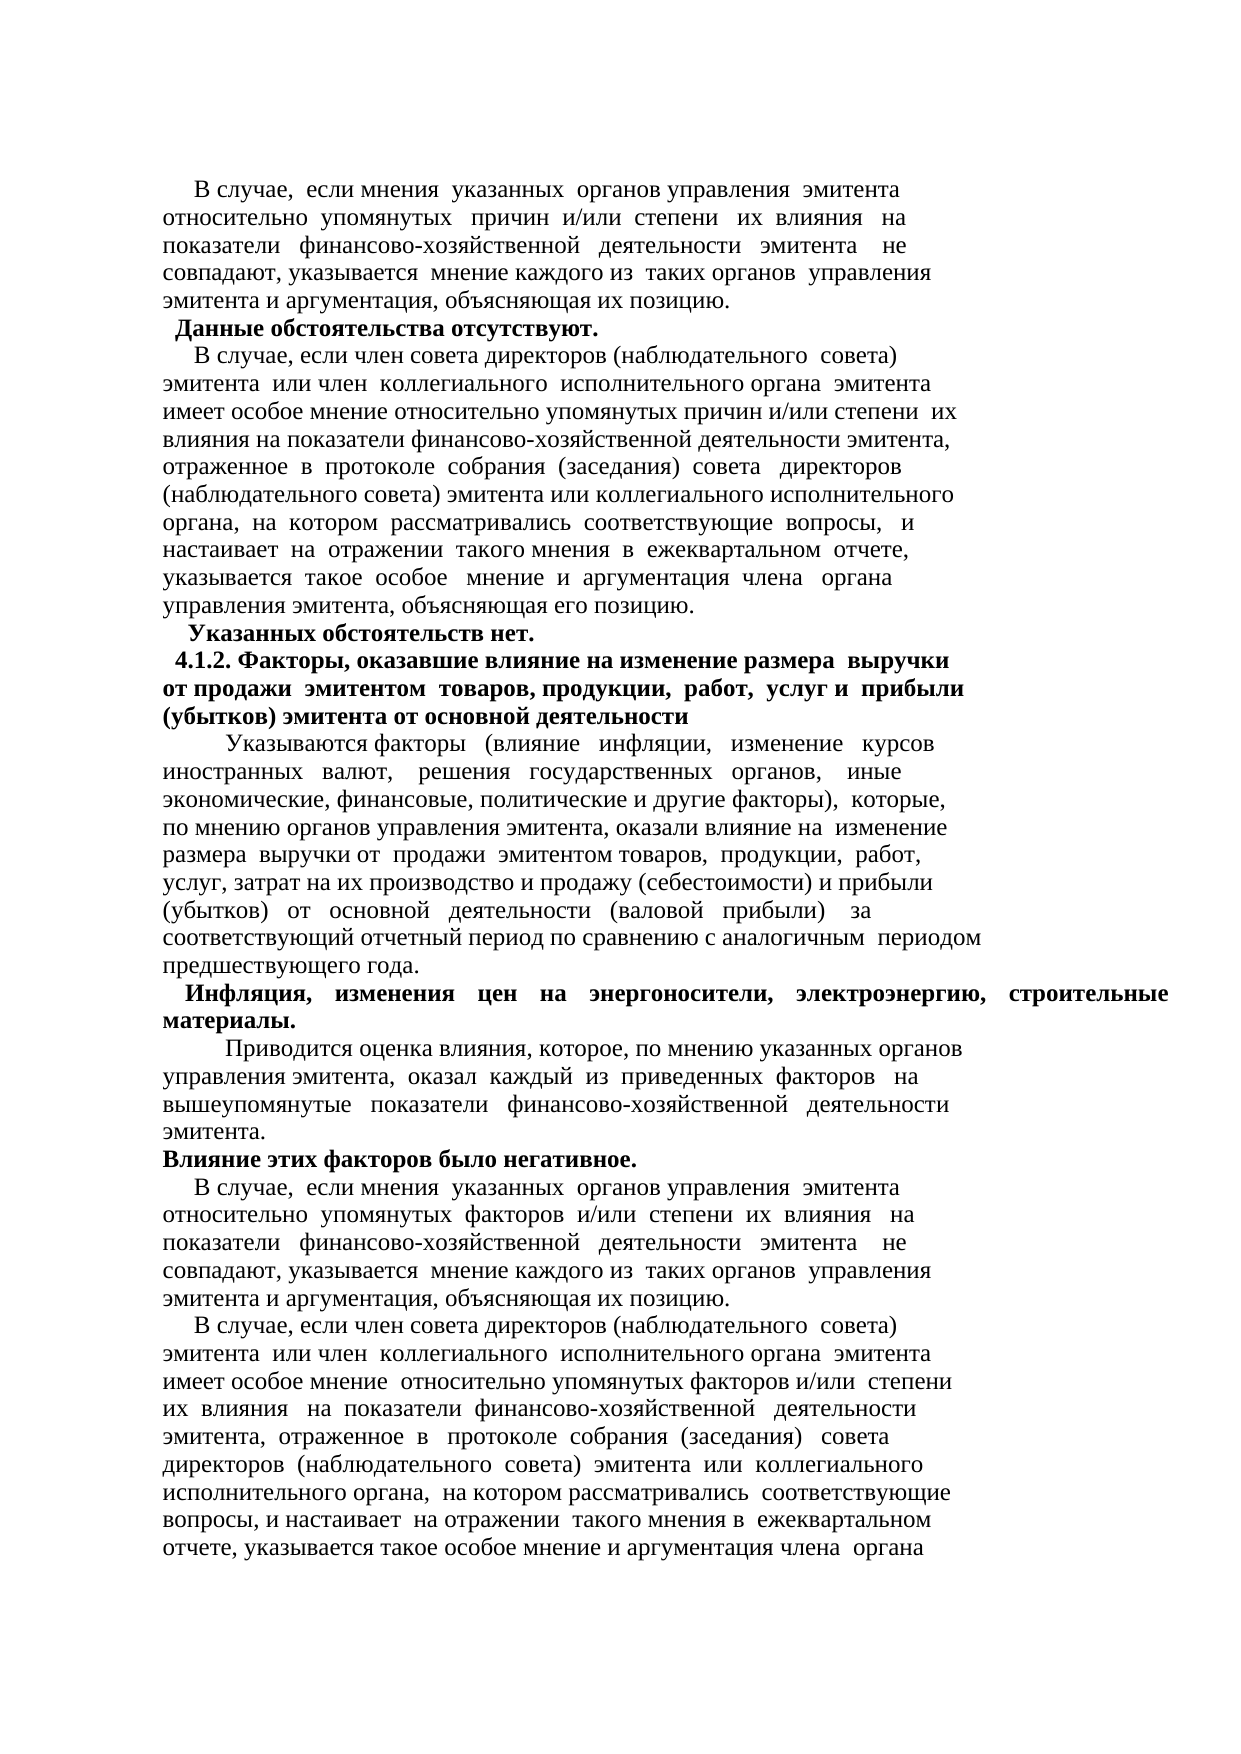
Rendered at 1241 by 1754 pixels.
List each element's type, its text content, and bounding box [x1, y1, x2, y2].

text имеет особое мнение относительно упомянутых причин и/или степени их [162, 397, 1169, 425]
text эмитента или член коллегиального исполнительного органа эмитента [162, 369, 1169, 397]
text показатели финансово-хозяйственной деятельности эмитента не [162, 1228, 1169, 1256]
text управления эмитента, объясняющая его позицию. [162, 591, 1169, 619]
text указывается такое особое мнение и аргументация члена органа [162, 563, 1169, 591]
text В случае, если член совета директоров (наблюдательного совета) [162, 1311, 1169, 1339]
text В случае, если член совета директоров (наблюдательного совета) [162, 342, 1169, 369]
text настаивает на отражении такого мнения в ежеквартальном отчете, [162, 536, 1169, 563]
text от продажи эмитентом товаров, продукции, работ, услуг и прибыли [162, 674, 1169, 702]
text вышеупомянутые показатели финансово-хозяйственной деятельности [162, 1090, 1169, 1117]
text эмитента и аргументация, объясняющая их позицию. [162, 1284, 1169, 1311]
text совпадают, указывается мнение каждого из таких органов управления [162, 258, 1169, 286]
text отчете, указывается такое особое мнение и аргументация члена органа [162, 1533, 1169, 1561]
text относительно упомянутых причин и/или степени их влияния на [162, 203, 1169, 231]
text эмитента. [162, 1117, 1169, 1145]
text услуг, затрат на их производство и продажу (себестоимости) и прибыли [162, 868, 1169, 896]
text соответствующий отчетный период по сравнению с аналогичным периодом [162, 923, 1169, 951]
text влияния на показатели финансово-хозяйственной деятельности эмитента, [162, 425, 1169, 452]
text управления эмитента, оказал каждый из приведенных факторов на [162, 1062, 1169, 1090]
text размера выручки от продажи эмитентом товаров, продукции, работ, [162, 840, 1169, 868]
text Указанных обстоятельств нет. [162, 619, 1169, 646]
text Влияние этих факторов было негативное. [162, 1145, 1169, 1173]
text эмитента или член коллегиального исполнительного органа эмитента [162, 1339, 1169, 1367]
text вопросы, и настаивает на отражении такого мнения в ежеквартальном [162, 1505, 1169, 1533]
text В случае, если мнения указанных органов управления эмитента [162, 175, 1169, 203]
text показатели финансово-хозяйственной деятельности эмитента не [162, 231, 1169, 258]
text Данные обстоятельства отсутствуют. [162, 314, 1169, 342]
text относительно упомянутых факторов и/или степени их влияния на [162, 1201, 1169, 1228]
text предшествующего года. [162, 951, 1169, 979]
text Инфляция, изменения цен на энергоносители, электроэнергию, строительные материалы. [162, 979, 1169, 1034]
text совпадают, указывается мнение каждого из таких органов управления [162, 1256, 1169, 1284]
text Приводится оценка влияния, которое, по мнению указанных органов [162, 1034, 1169, 1062]
text иностранных валют, решения государственных органов, иные [162, 757, 1169, 785]
text (наблюдательного совета) эмитента или коллегиального исполнительного [162, 480, 1169, 508]
text органа, на котором рассматривались соответствующие вопросы, и [162, 508, 1169, 536]
text эмитента и аргументация, объясняющая их позицию. [162, 286, 1169, 314]
text по мнению органов управления эмитента, оказали влияние на изменение [162, 813, 1169, 840]
text 4.1.2. Факторы, оказавшие влияние на изменение размера выручки [162, 646, 1169, 674]
text экономические, финансовые, политические и другие факторы), которые, [162, 785, 1169, 813]
text эмитента, отраженное в протоколе собрания (заседания) совета [162, 1422, 1169, 1450]
text (убытков) эмитента от основной деятельности [162, 702, 1169, 729]
text их влияния на показатели финансово-хозяйственной деятельности [162, 1394, 1169, 1422]
text директоров (наблюдательного совета) эмитента или коллегиального [162, 1450, 1169, 1478]
text В случае, если мнения указанных органов управления эмитента [162, 1173, 1169, 1201]
text отраженное в протоколе собрания (заседания) совета директоров [162, 452, 1169, 480]
text имеет особое мнение относительно упомянутых факторов и/или степени [162, 1367, 1169, 1394]
text (убытков) от основной деятельности (валовой прибыли) за [162, 896, 1169, 923]
text исполнительного органа, на котором рассматривались соответствующие [162, 1478, 1169, 1505]
text Указываются факторы (влияние инфляции, изменение курсов [162, 729, 1169, 757]
